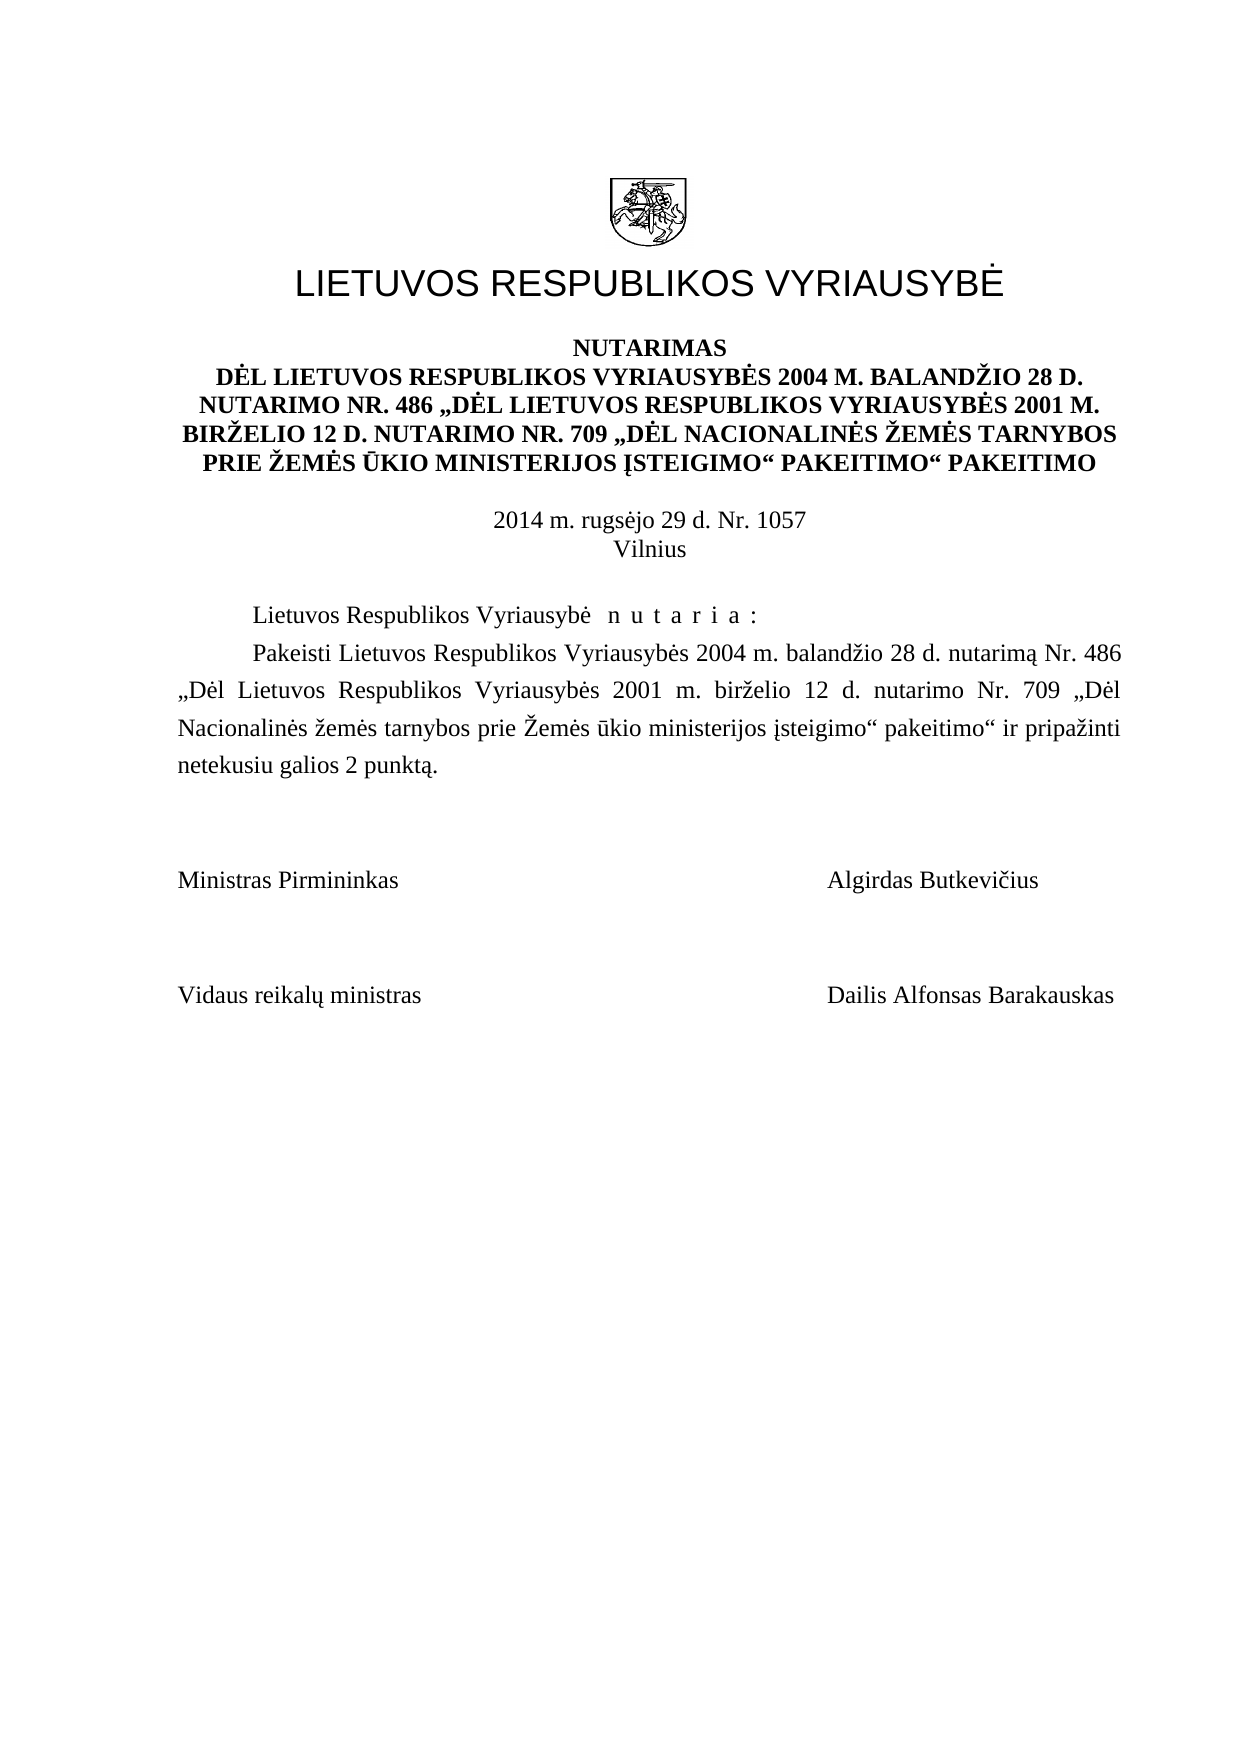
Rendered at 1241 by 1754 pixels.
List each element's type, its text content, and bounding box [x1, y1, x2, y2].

text Pakeisti Lietuvos Respublikos Vyriausybės 2004 m. balandžio 28 d. nutarimą Nr. 486 „Dėl Lietuvos Respublikos Vyriausybės 2001 m. birželio 12 d. nutarimo Nr. 709 „Dėl Nacionalinės žemės tarnybos prie Žemės ūkio ministerijos įsteigimo“ pakeitimo“ ir pripažinti netekusiu galios 2 punktą. [177, 629, 1122, 779]
text Lietuvos Respublikos Vyriausybė [177, 261, 1122, 304]
text Dėl Lietuvos Respublikos Vyriausybės 2004 m. BALANDŽIO 28 d. nutarimo Nr. 486 „DĖL LIETUVOS RESPUBLIKOS VYRIAUSYBĖS 2001 M. BIRŽELIO 12 D. NUTARIMO NR. 709 „DĖL NACIONALINĖS ŽEMĖS TARNYBOS PRIE ŽEMĖS ŪKIO MINISTERIJOS ĮSTEIGIMO“ PAKEITIMO“ pakeitimo [177, 362, 1122, 477]
text Ministras Pirmininkas Algirdas Butkevičius [177, 865, 1122, 894]
text nutarimas [177, 333, 1122, 362]
text 2014 m. rugsėjo 29 d. Nr. 1057 Vilnius [177, 505, 1122, 563]
text Lietuvos Respublikos Vyriausybė nutaria: [177, 592, 1122, 629]
text Vidaus reikalų ministras Dailis Alfonsas Barakauskas [177, 980, 1122, 1009]
